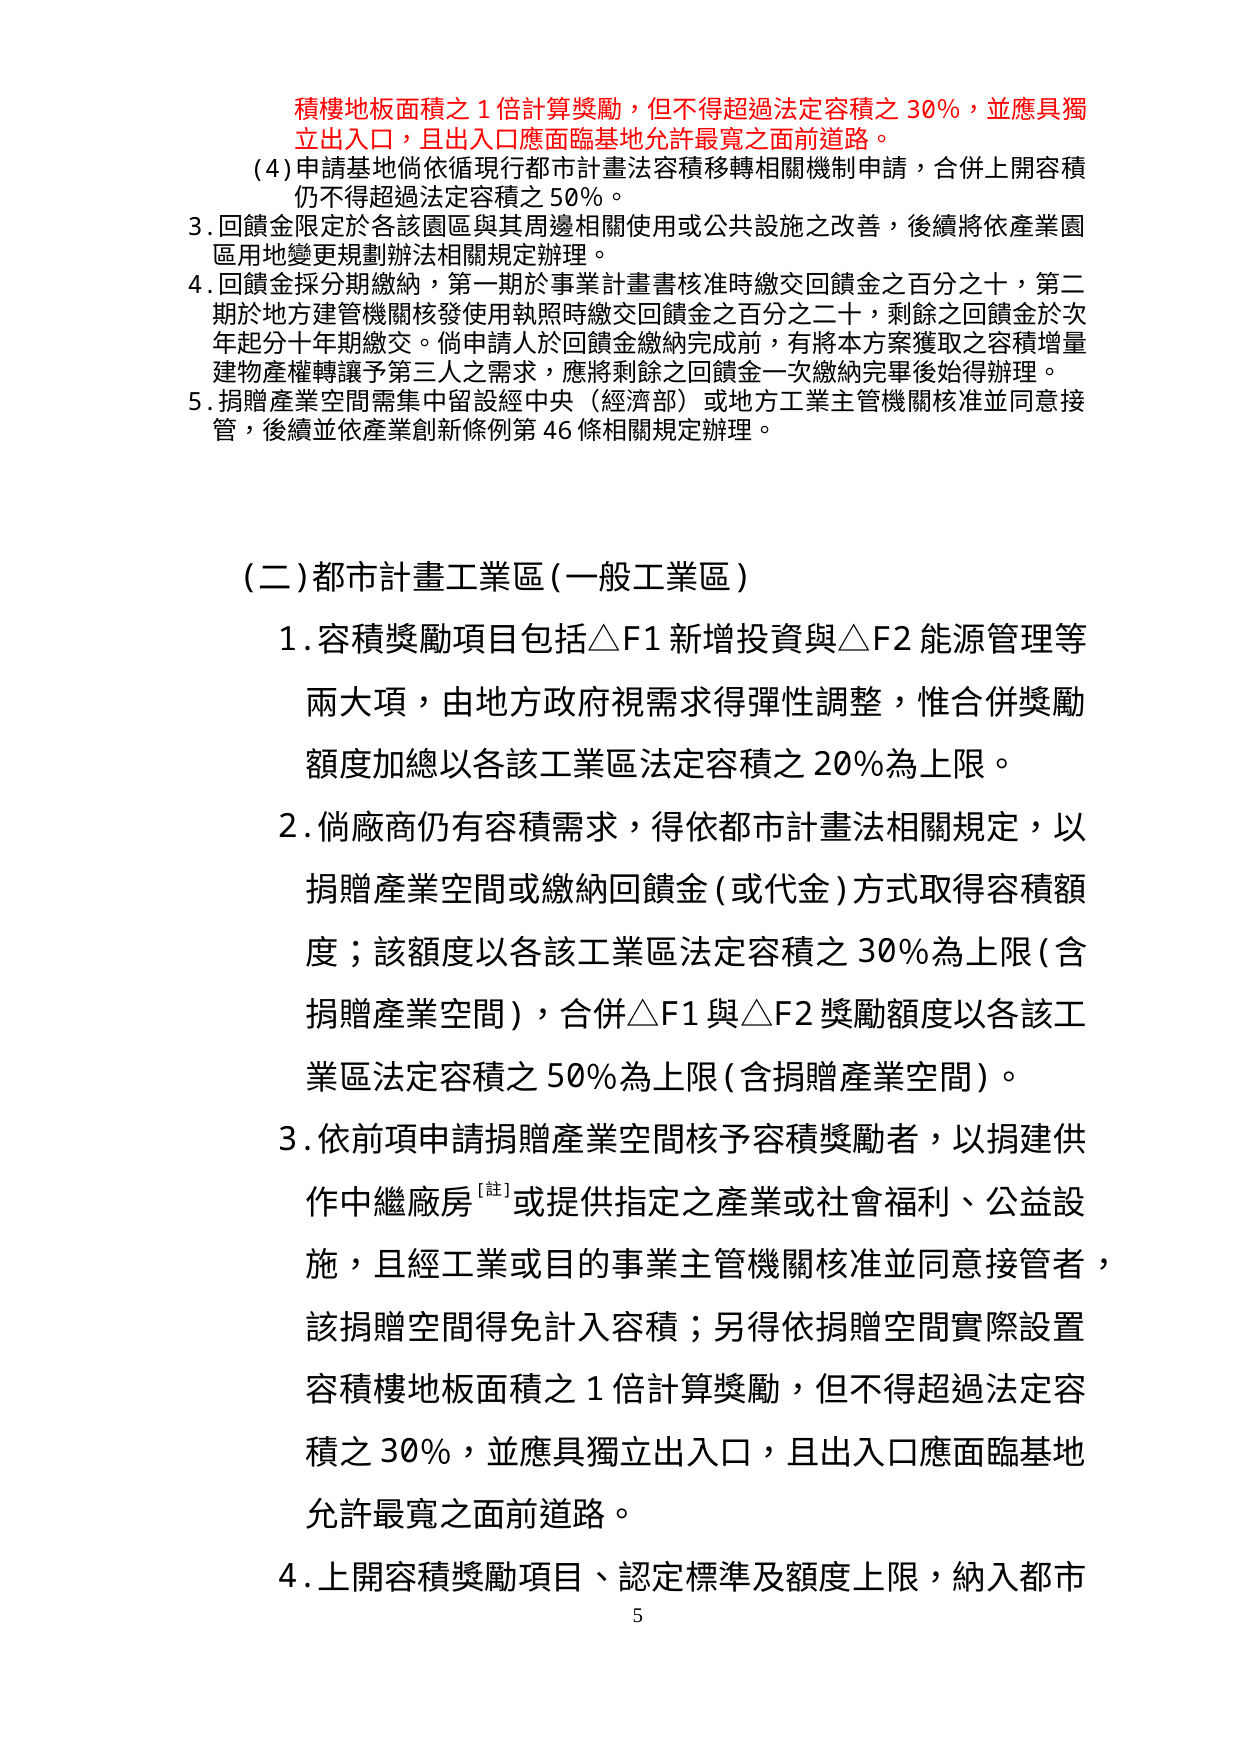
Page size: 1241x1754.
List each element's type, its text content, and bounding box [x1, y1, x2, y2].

text 2.倘廠商仍有容積需求，得依都市計畫法相關規定，以捐贈產業空間或繳納回饋金(或代金)方式取得容積額度；該額度以各該工業區法定容積之30％為上限(含捐贈產業空間)，合併△F1與△F2獎勵額度以各該工業區法定容積之50％為上限(含捐贈產業空間)。 [277, 783, 1087, 1096]
text (4)申請基地倘依循現行都市計畫法容積移轉相關機制申請，合併上開容積仍不得超過法定容積之50％。 [250, 154, 1087, 212]
text 5.捐贈產業空間需集中留設經中央（經濟部）或地方工業主管機關核准並同意接管，後續並依產業創新條例第46條相關規定辦理。 [187, 387, 1087, 446]
text 1.容積獎勵項目包括△F1新增投資與△F2能源管理等兩大項，由地方政府視需求得彈性調整，惟合併獎勵額度加總以各該工業區法定容積之20％為上限。 [277, 596, 1087, 783]
text (二)都市計畫工業區(一般工業區) [239, 533, 1087, 596]
text 3.回饋金限定於各該園區與其周邊相關使用或公共設施之改善，後續將依產業園區用地變更規劃辦法相關規定辦理。 [187, 212, 1087, 271]
text 3.依前項申請捐贈產業空間核予容積獎勵者，以捐建供作中繼廠房[註]或提供指定之產業或社會福利、公益設施，且經工業或目的事業主管機關核准並同意接管者，該捐贈空間得免計入容積；另得依捐贈空間實際設置容積樓地板面積之1倍計算獎勵，但不得超過法定容積之30％，並應具獨立出入口，且出入口應面臨基地允許最寬之面前道路。 [277, 1096, 1087, 1533]
text 4.回饋金採分期繳納，第一期於事業計畫書核准時繳交回饋金之百分之十，第二期於地方建管機關核發使用執照時繳交回饋金之百分之二十，剩餘之回饋金於次年起分十年期繳交。倘申請人於回饋金繳納完成前，有將本方案獲取之容積增量建物產權轉讓予第三人之需求，應將剩餘之回饋金一次繳納完畢後始得辦理。 [187, 271, 1087, 387]
text 4.上開容積獎勵項目、認定標準及額度上限，納入都市 [277, 1533, 1087, 1596]
text 積樓地板面積之1倍計算獎勵，但不得超過法定容積之30％，並應具獨立出入口，且出入口應面臨基地允許最寬之面前道路。 [250, 96, 1087, 154]
